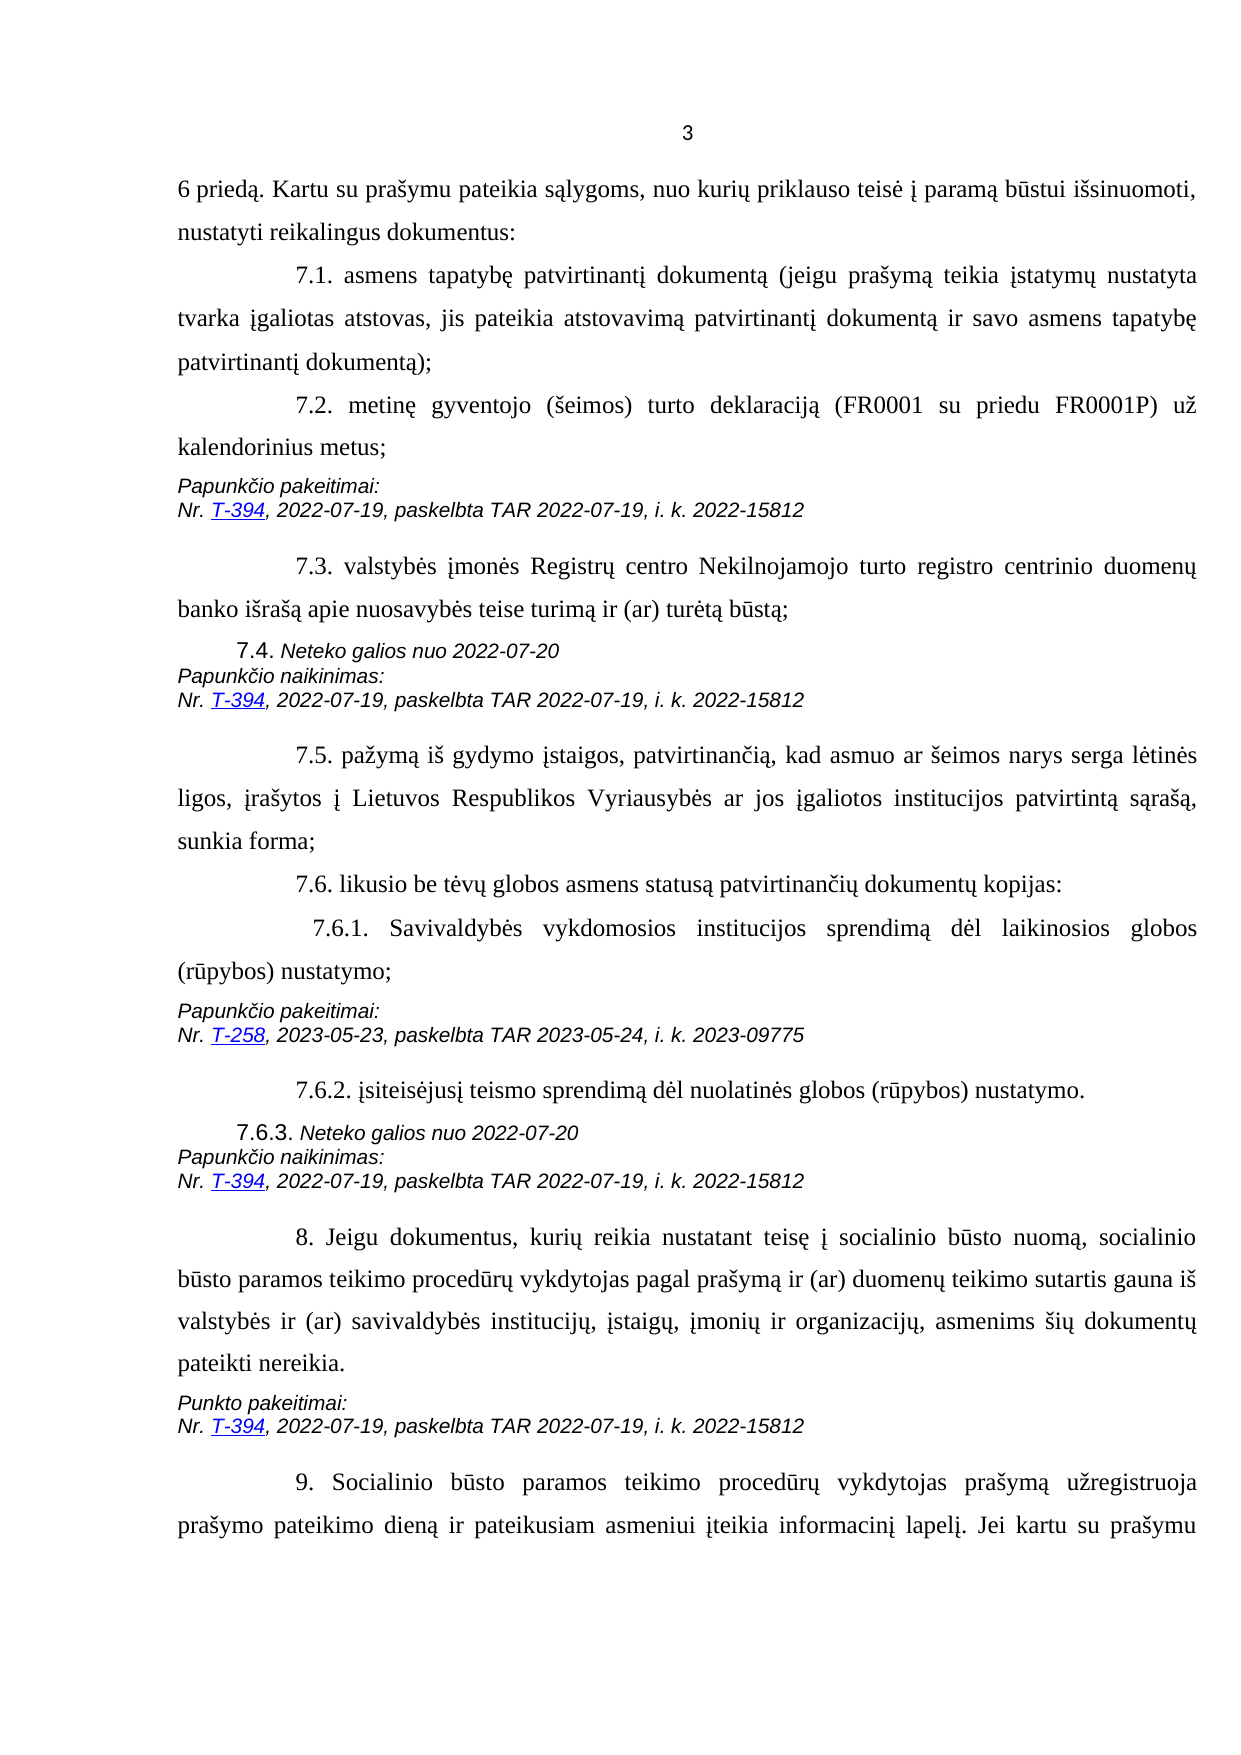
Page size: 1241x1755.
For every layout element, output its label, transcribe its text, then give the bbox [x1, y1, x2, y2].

text Nr. T-394, 2022-07-19, paskelbta TAR 2022-07-19, i. k. 2022-15812 [177, 1414, 1198, 1438]
text Nr. T-258, 2023-05-23, paskelbta TAR 2023-05-24, i. k. 2023-09775 [177, 1023, 1198, 1047]
text Nr. T-394, 2022-07-19, paskelbta TAR 2022-07-19, i. k. 2022-15812 [177, 687, 1198, 711]
text 7.5. pažymą iš gydymo įstaigos, patvirtinančią, kad asmuo ar šeimos narys serga lėtinės ligos, įrašytos į Lietuvos Respublikos Vyriausybės ar jos įgaliotos institucijos patvirtintą sąrašą, sunkia forma; [177, 740, 1198, 855]
text 7.2. metinę gyventojo (šeimos) turto deklaraciją (FR0001 su priedu FR0001P) už kalendorinius metus; [177, 390, 1198, 461]
text 7.6. likusio be tėvų globos asmens statusą patvirtinančių dokumentų kopijas: [177, 869, 1198, 898]
text 7.1. asmens tapatybę patvirtinantį dokumentą (jeigu prašymą teikia įstatymų nustatyta tvarka įgaliotas atstovas, jis pateikia atstovavimą patvirtinantį dokumentą ir savo asmens tapatybę patvirtinantį dokumentą); [177, 260, 1198, 375]
text Papunkčio pakeitimai: [177, 999, 1198, 1023]
text 7.3. valstybės įmonės Registrų centro Nekilnojamojo turto registro centrinio duomenų banko išrašą apie nuosavybės teise turimą ir (ar) turėtą būstą; [177, 551, 1198, 623]
text Nr. T-394, 2022-07-19, paskelbta TAR 2022-07-19, i. k. 2022-15812 [177, 1169, 1198, 1193]
text 7.6.3. Neteko galios nuo 2022-07-20 [177, 1119, 1198, 1145]
text Punkto pakeitimai: [177, 1390, 1198, 1414]
text Papunkčio pakeitimai: [177, 474, 1198, 498]
text 7.4. Neteko galios nuo 2022-07-20 [177, 637, 1198, 663]
text 7.6.1. Savivaldybės vykdomosios institucijos sprendimą dėl laikinosios globos (rūpybos) nustatymo; [177, 913, 1198, 984]
text 9. Socialinio būsto paramos teikimo procedūrų vykdytojas prašymą užregistruoja prašymo pateikimo dieną ir pateikusiam asmeniui įteikia informacinį lapelį. Jei kartu su prašymu [177, 1467, 1198, 1539]
text 7.6.2. įsiteisėjusį teismo sprendimą dėl nuolatinės globos (rūpybos) nustatymo. [177, 1076, 1198, 1104]
text Nr. T-394, 2022-07-19, paskelbta TAR 2022-07-19, i. k. 2022-15812 [177, 498, 1198, 522]
text 6 priedą. Kartu su prašymu pateikia sąlygoms, nuo kurių priklauso teisė į paramą būstui išsinuomoti, nustatyti reikalingus dokumentus: [177, 174, 1198, 246]
text Papunkčio naikinimas: [177, 1145, 1198, 1169]
text Papunkčio naikinimas: [177, 663, 1198, 687]
text 8. Jeigu dokumentus, kurių reikia nustatant teisę į socialinio būsto nuomą, socialinio būsto paramos teikimo procedūrų vykdytojas pagal prašymą ir (ar) duomenų teikimo sutartis gauna iš valstybės ir (ar) savivaldybės institucijų, įstaigų, įmonių ir organizacijų, asmenims šių dokumentų pateikti nereikia. [177, 1222, 1198, 1377]
